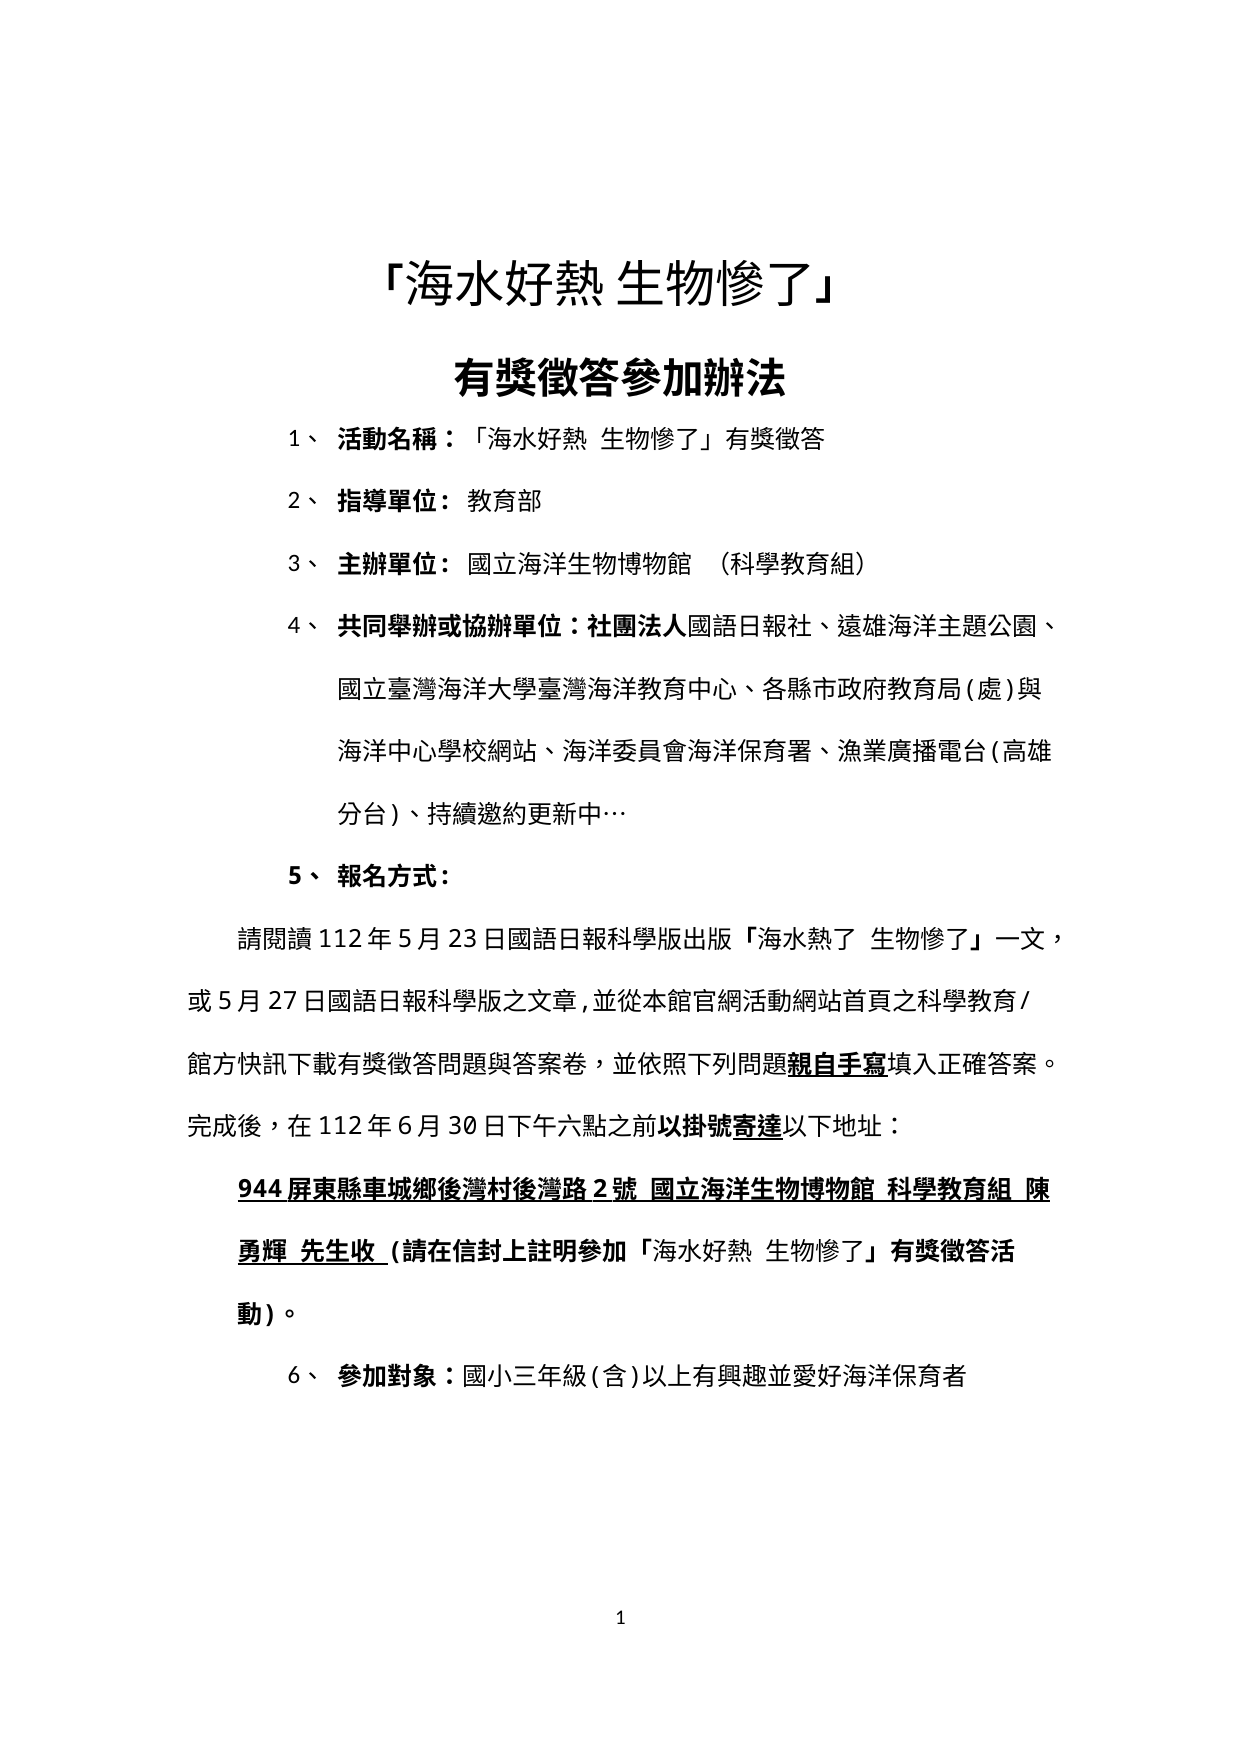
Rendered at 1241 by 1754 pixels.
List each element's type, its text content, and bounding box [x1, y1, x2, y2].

list 活動名稱：「海水好熱 生物慘了」有獎徵答 [287, 396, 1053, 458]
text 「海水好熱 生物慘了」 [187, 208, 1053, 333]
list 指導單位: 教育部 [287, 458, 1053, 521]
list 報名方式: [287, 833, 1053, 896]
list 參加對象：國小三年級(含)以上有興趣並愛好海洋保育者 [287, 1333, 1053, 1396]
list 主辦單位: 國立海洋生物博物館 （科學教育組） [287, 521, 1053, 583]
text 944屏東縣車城鄉後灣村後灣路2號 國立海洋生物博物館 科學教育組 陳勇輝 先生收 (請在信封上註明參加「海水好熱 生物慘了」有獎徵答活動)。 [237, 1146, 1053, 1333]
list 共同舉辦或協辦單位：社團法人國語日報社、遠雄海洋主題公園、國立臺灣海洋大學臺灣海洋教育中心、各縣市政府教育局(處)與海洋中心學校網站、海洋委員會海洋保育署、漁業廣播電台(高雄分台)、持續邀約更新中… [287, 583, 1053, 833]
text 請閱讀112年5月23日國語日報科學版出版「海水熱了 生物慘了」一文，或5月27日國語日報科學版之文章,並從本館官網活動網站首頁之科學教育/館方快訊下載有獎徵答問題與答案卷，並依照下列問題親自手寫填入正確答案。完成後，在112年6月30日下午六點之前以掛號寄達以下地址： [187, 896, 1053, 1146]
text 有獎徵答參加辦法 [187, 333, 1053, 396]
